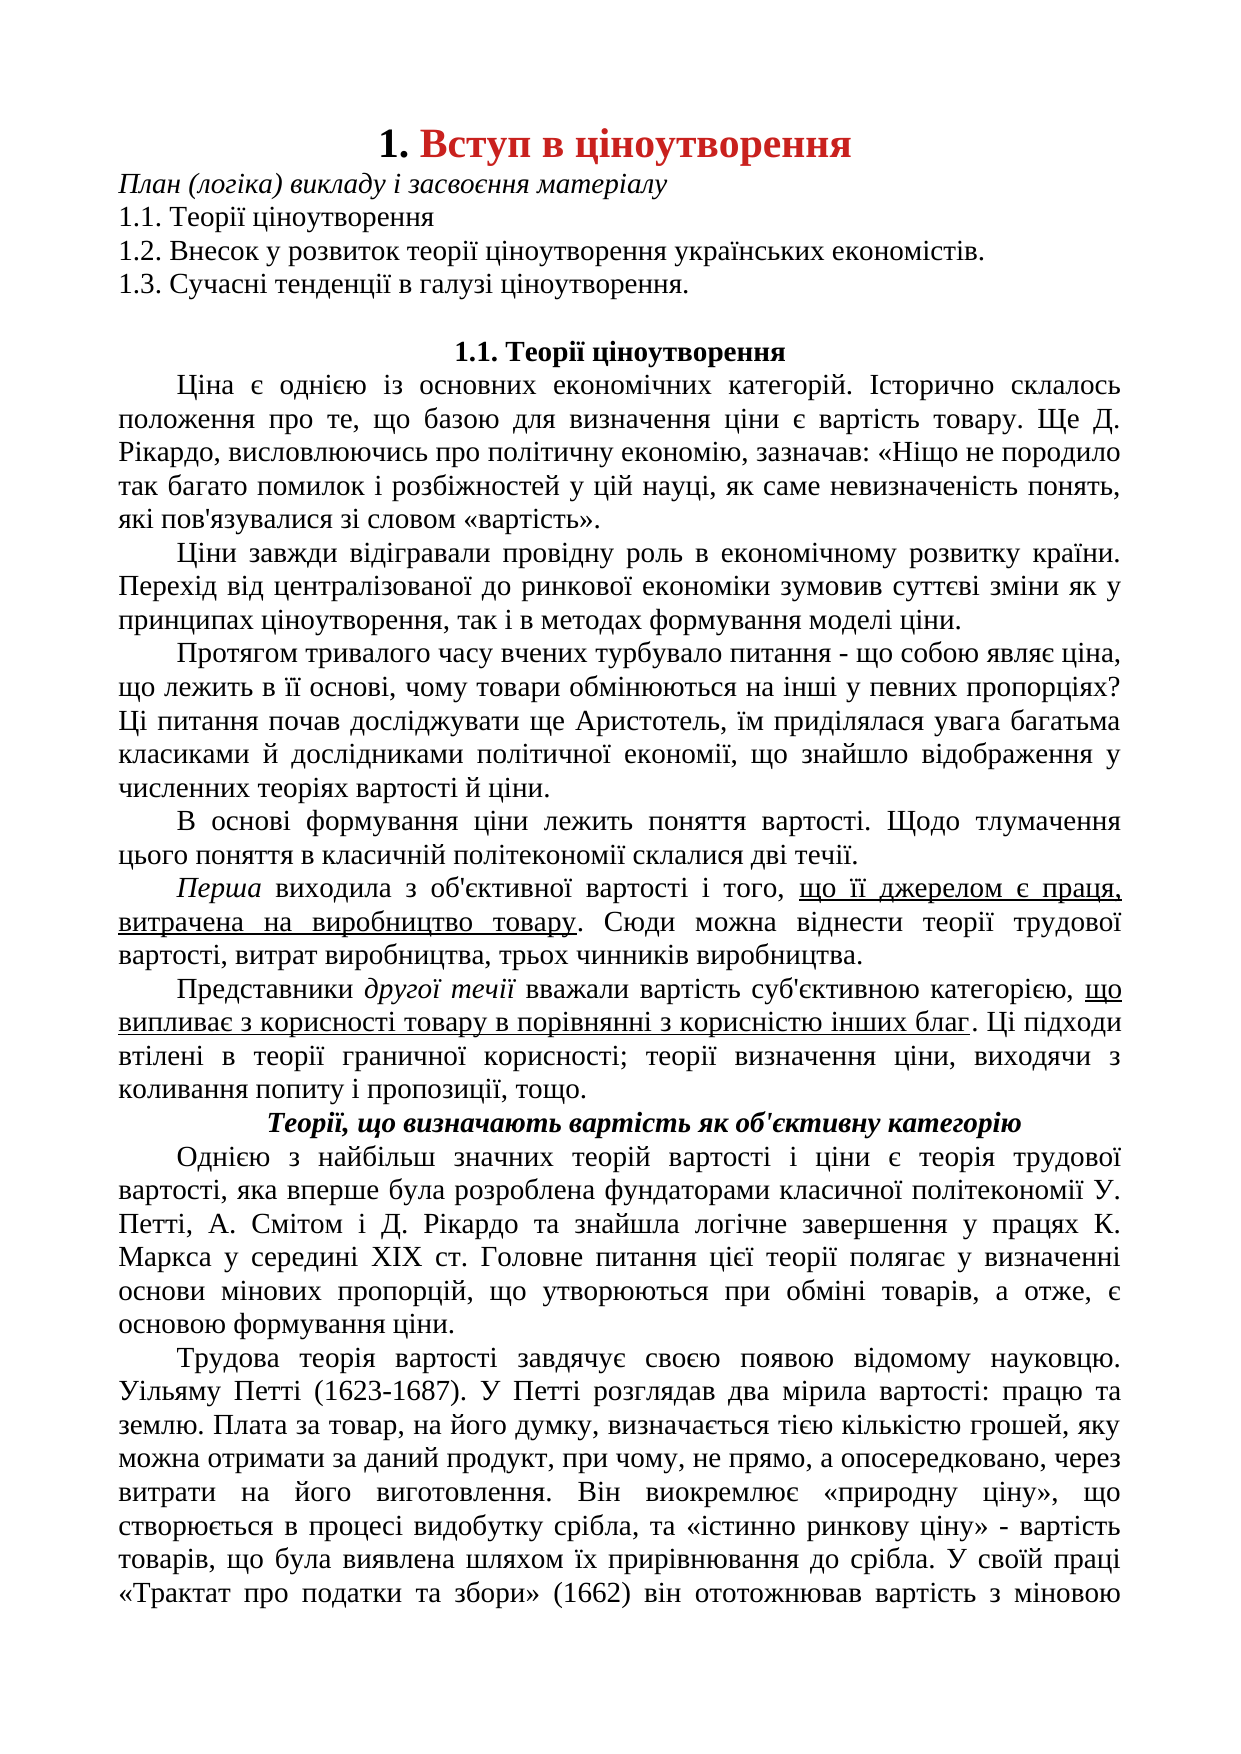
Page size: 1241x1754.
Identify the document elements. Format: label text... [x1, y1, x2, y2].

text Протягом тривалого часу вчених турбувало питання - що собою являє ціна, що лежить в її основі, чому товари обмінюються на інші у певних пропорціях? Ці питання почав досліджувати ще Аристотель, їм приділялася увага багатьма класиками й дослідниками політичної економії, що знайшло відображення у численних теоріях вартості й ціни. [118, 636, 1122, 803]
text 1.1. Теорії ціноутворення [118, 334, 1122, 367]
text В основі формування ціни лежить поняття вартості. Щодо тлумачення цього поняття в класичній політекономії склалися дві течії. [118, 803, 1122, 870]
text Теорії, що визначають вартість як об'єктивну категорію [118, 1105, 1122, 1139]
text 1. Вступ в ціноутворення [118, 118, 1122, 166]
text 1.3. Сучасні тенденції в галузі ціноутворення. [118, 267, 1122, 300]
text 1.1. Теорії ціноутворення [118, 199, 1122, 233]
text Ціни завжди відігравали провідну роль в економічному розвитку країни. Перехід від централізованої до ринкової економіки зумовив суттєві зміни як у принципах ціноутворення, так і в методах формування моделі ціни. [118, 535, 1122, 636]
text Перша виходила з об'єктивної вартості і того, що її джерелом є праця, витрачена на виробництво товару. Сюди можна віднести теорії трудової вартості, витрат виробництва, трьох чинників виробництва. [118, 870, 1122, 971]
text Ціна є однією із основних економічних категорій. Історично склалось положення про те, що базою для визначення ціни є вартість товару. Ще Д. Рікардо, висловлюючись про політичну економію, зазначав: «Ніщо не породило так багато помилок і розбіжностей у цій науці, як саме невизначеність понять, які пов'язувалися зі словом «вартість». [118, 367, 1122, 535]
text План (логіка) викладу і засвоєння матеріалу [118, 166, 1122, 199]
text Трудова теорія вартості завдячує своєю появою відомому науковцю. Уільяму Петті (1623-1687). У Петті розглядав два мірила вартості: працю та землю. Плата за товар, на його думку, визначається тією кількістю грошей, яку можна отримати за даний продукт, при чому, не прямо, а опосередковано, через витрати на його виготовлення. Він виокремлює «природну ціну», що створюється в процесі видобутку срібла, та «істинно ринкову ціну» - вартість товарів, що була виявлена шляхом їх прирівнювання до срібла. У своїй праці «Трактат про податки та збори» (1662) він ототожнював вартість з міновою [118, 1340, 1122, 1608]
text Однією з найбільш значних теорій вартості і ціни є теорія трудової вартості, яка вперше була розроблена фундаторами класичної політекономії У. Петті, А. Смітом і Д. Рікардо та знайшла логічне завершення у працях К. Маркса у середині XIX ст. Головне питання цієї теорії полягає у визначенні основи мінових пропорцій, що утворюються при обміні товарів, а отже, є основою формування ціни. [118, 1139, 1122, 1340]
text Представники другої течії вважали вартість суб'єктивною категорією, що випливає з корисності товару в порівнянні з корисністю інших благ. Ці підходи втілені в теорії граничної корисності; теорії визначення ціни, виходячи з коливання попиту і пропозиції, тощо. [118, 971, 1122, 1105]
text 1.2. Внесок у розвиток теорії ціноутворення українських економістів. [118, 233, 1122, 267]
